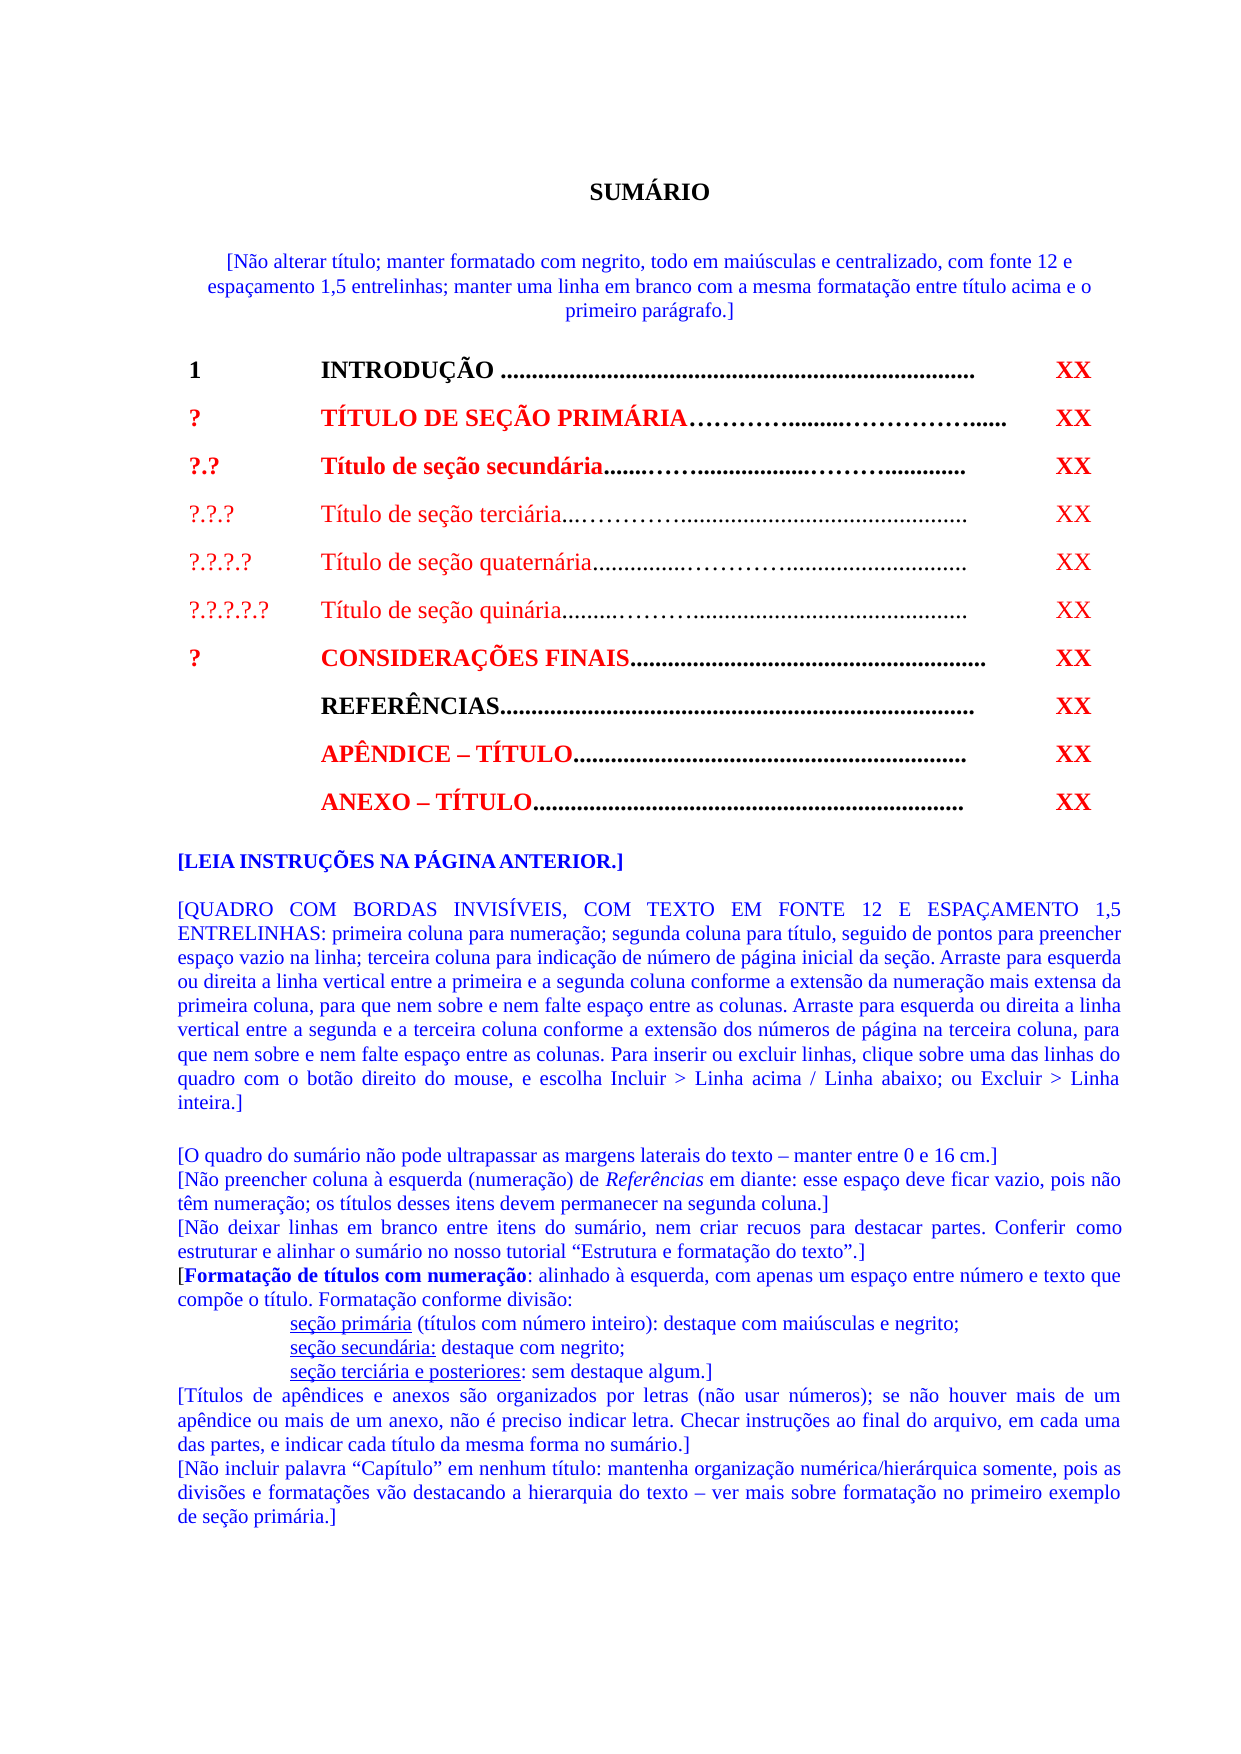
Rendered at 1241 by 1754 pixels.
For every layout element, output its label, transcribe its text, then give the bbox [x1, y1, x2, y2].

text SUMÁRIO [177, 177, 1122, 206]
table_cell XX [1044, 394, 1113, 442]
table_cell [177, 681, 309, 729]
text [Não deixar linhas em branco entre itens do sumário, nem criar recuos para destacar partes. Conferir como estruturar e alinhar o sumário no nosso tutorial “Estrutura e formatação do texto”.] [177, 1215, 1122, 1263]
table_cell Título de seção quinária.........………............................................ [309, 585, 1044, 633]
table_cell REFERÊNCIAS............................................................................ [309, 681, 1044, 729]
table_cell XX [1044, 681, 1113, 729]
table_cell CONSIDERAÇÕES FINAIS......................................................... [309, 633, 1044, 681]
text [Títulos de apêndices e anexos são organizados por letras (não usar números); se não houver mais de um apêndice ou mais de um anexo, não é preciso indicar letra. Checar instruções ao final do arquivo, em cada uma das partes, e indicar cada título da mesma forma no sumário.] [177, 1383, 1122, 1456]
table_cell XX [1044, 490, 1113, 537]
list seção secundária: destaque com negrito; [290, 1335, 1122, 1359]
table_header INTRODUÇÃO ............................................................................ [309, 346, 1044, 394]
list seção terciária e posteriores: sem destaque algum.] [290, 1359, 1122, 1383]
text [QUADRO COM BORDAS INVISÍVEIS, COM TEXTO EM FONTE 12 E ESPAÇAMENTO 1,5 ENTRELINHAS: primeira coluna para numeração; segunda coluna para título, seguido de pontos para preencher espaço vazio na linha; terceira coluna para indicação de número de página inicial da seção. Arraste para esquerda ou direita a linha vertical entre a primeira e a segunda coluna conforme a extensão da numeração mais extensa da primeira coluna, para que nem sobre e nem falte espaço entre as colunas. Arraste para esquerda ou direita a linha vertical entre a segunda e a terceira coluna conforme a extensão dos números de página na terceira coluna, para que nem sobre e nem falte espaço entre as colunas. Para inserir ou excluir linhas, clique sobre uma das linhas do quadro com o botão direito do mouse, e escolha Incluir > Linha acima / Linha abaixo; ou Excluir > Linha inteira.] [177, 897, 1122, 1114]
table_cell XX [1044, 442, 1113, 489]
table_cell Título de seção quaternária...............…………............................. [309, 538, 1044, 585]
table_cell XX [1044, 585, 1113, 633]
table_cell XX [1044, 729, 1113, 777]
text [Não alterar título; manter formatado com negrito, todo em maiúsculas e centralizado, com fonte 12 e espaçamento 1,5 entrelinhas; manter uma linha em branco com a mesma formatação entre título acima e o primeiro parágrafo.] [177, 249, 1122, 322]
table_cell XX [1044, 777, 1113, 825]
table_cell TÍTULO DE SEÇÃO PRIMÁRIA………….........……………...... [309, 394, 1044, 442]
table_header XX [1044, 346, 1113, 394]
text [O quadro do sumário não pode ultrapassar as margens laterais do texto – manter entre 0 e 16 cm.] [177, 1143, 1122, 1167]
table_cell APÊNDICE – TÍTULO............................................................... [309, 729, 1044, 777]
text [Não preencher coluna à esquerda (numeração) de Referências em diante: esse espaço deve ficar vazio, pois não têm numeração; os títulos desses itens devem permanecer na segunda coluna.] [177, 1167, 1122, 1215]
table_cell ? [177, 394, 309, 442]
list seção primária (títulos com número inteiro): destaque com maiúsculas e negrito; [290, 1311, 1122, 1335]
table_cell XX [1044, 633, 1113, 681]
table_cell [177, 729, 309, 777]
table_cell Título de seção terciária...………….............................................. [309, 490, 1044, 537]
text [LEIA INSTRUÇÕES NA PÁGINA ANTERIOR.] [177, 849, 1122, 873]
table_cell ?.?.?.?.? [177, 585, 309, 633]
table_header 1 [177, 346, 309, 394]
table_cell ANEXO – TÍTULO..................................................................... [309, 777, 1044, 825]
table_cell ? [177, 633, 309, 681]
text [Não incluir palavra “Capítulo” em nenhum título: mantenha organização numérica/hierárquica somente, pois as divisões e formatações vão destacando a hierarquia do texto – ver mais sobre formatação no primeiro exemplo de seção primária.] [177, 1456, 1122, 1528]
table_cell ?.?.?.? [177, 538, 309, 585]
table_cell Título de seção secundária.......……..................………............. [309, 442, 1044, 489]
table_cell ?.?.? [177, 490, 309, 537]
table_cell XX [1044, 538, 1113, 585]
table_cell [177, 777, 309, 825]
text [Formatação de títulos com numeração: alinhado à esquerda, com apenas um espaço entre número e texto que compõe o título. Formatação conforme divisão: [177, 1263, 1122, 1311]
table_cell ?.? [177, 442, 309, 489]
